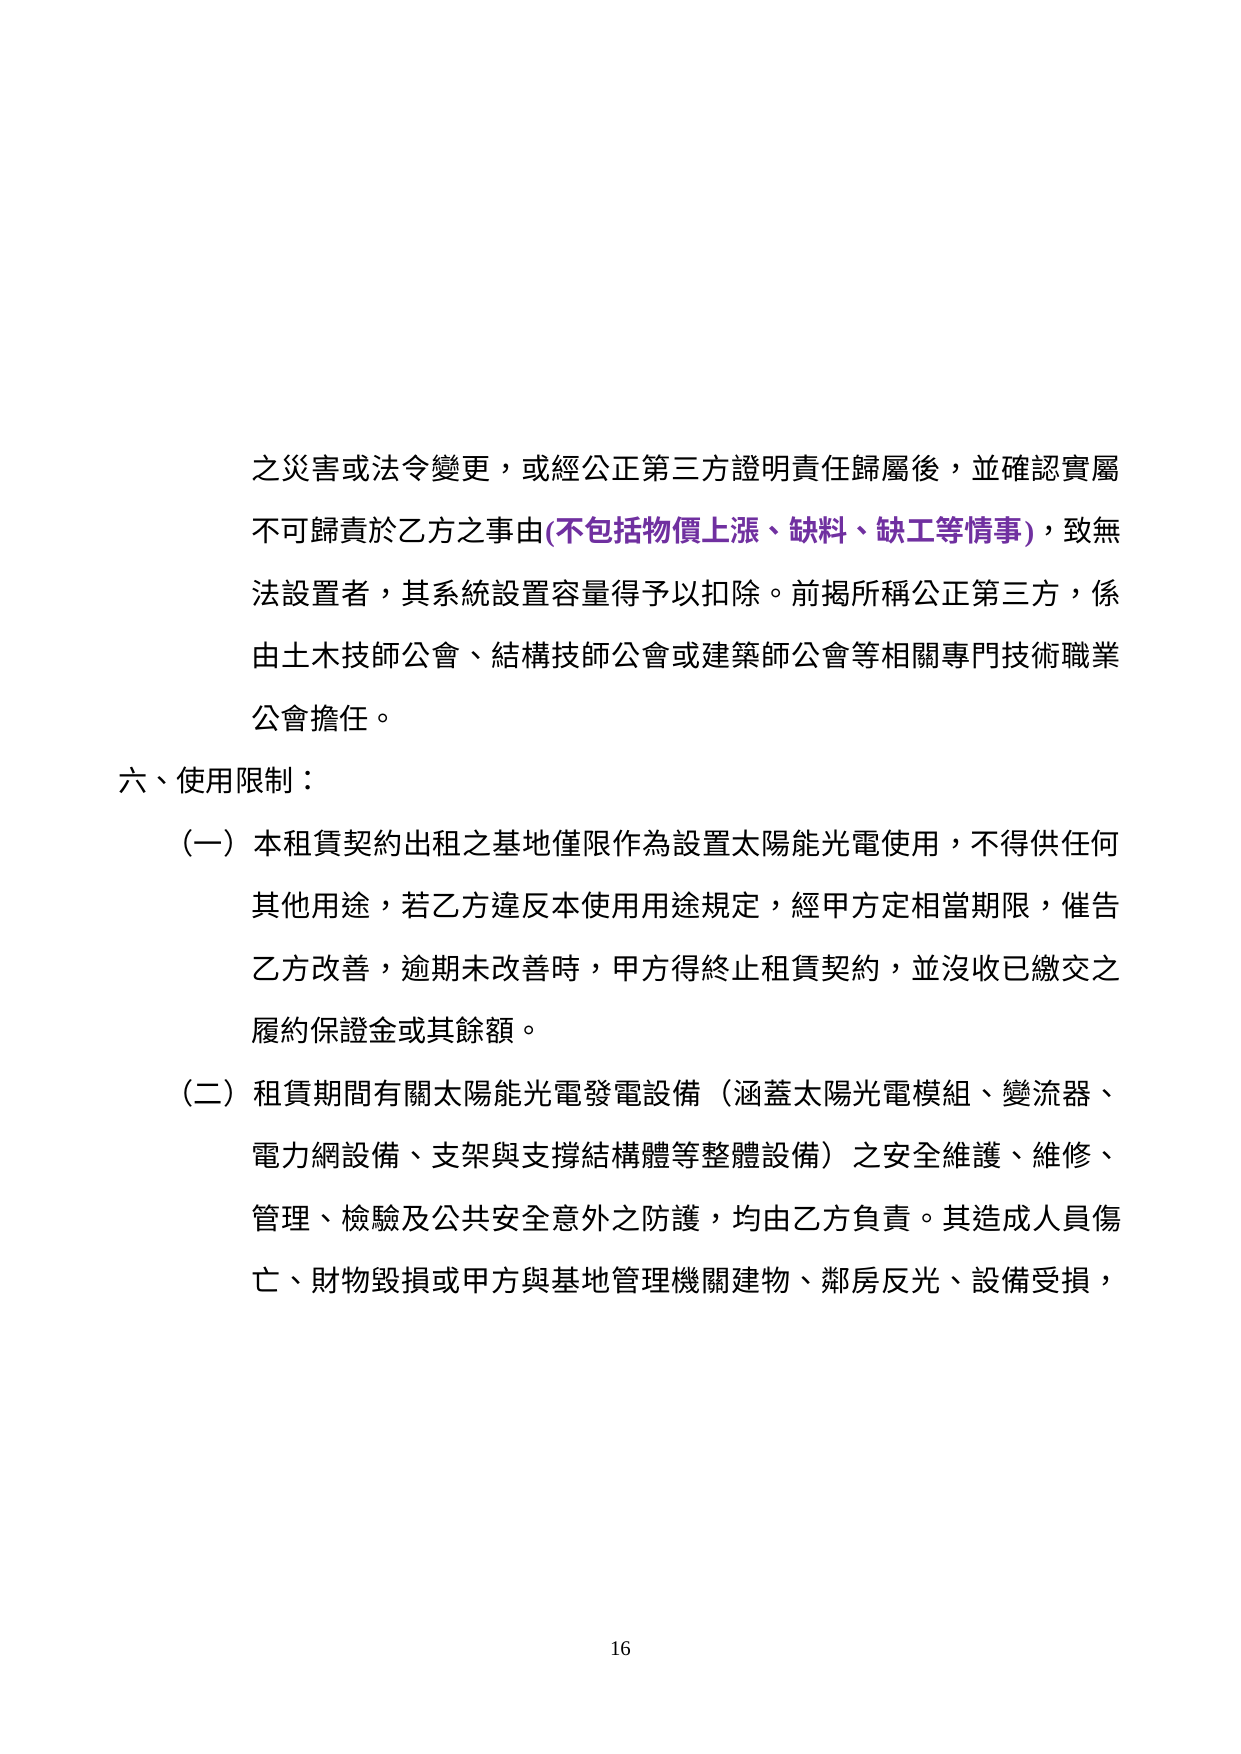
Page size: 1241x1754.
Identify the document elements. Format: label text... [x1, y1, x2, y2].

text 之災害或法令變更，或經公正第三方證明責任歸屬後，並確認實屬不可歸責於乙方之事由(不包括物價上漲、缺料、缺工等情事)，致無法設置者，其系統設置容量得予以扣除。前揭所稱公正第三方，係由土木技師公會、結構技師公會或建築師公會等相關專門技術職業公會擔任。 [164, 425, 1122, 737]
text 六、使用限制： [118, 737, 1122, 800]
text （二）租賃期間有關太陽能光電發電設備（涵蓋太陽光電模組、變流器、電力網設備、支架與支撐結構體等整體設備）之安全維護、維修、管理、檢驗及公共安全意外之防護，均由乙方負責。其造成人員傷亡、財物毀損或甲方與基地管理機關建物、鄰房反光、設備受損， [164, 1050, 1122, 1300]
text （一）本租賃契約出租之基地僅限作為設置太陽能光電使用，不得供任何其他用途，若乙方違反本使用用途規定，經甲方定相當期限，催告乙方改善，逾期未改善時，甲方得終止租賃契約，並沒收已繳交之履約保證金或其餘額。 [164, 800, 1122, 1050]
